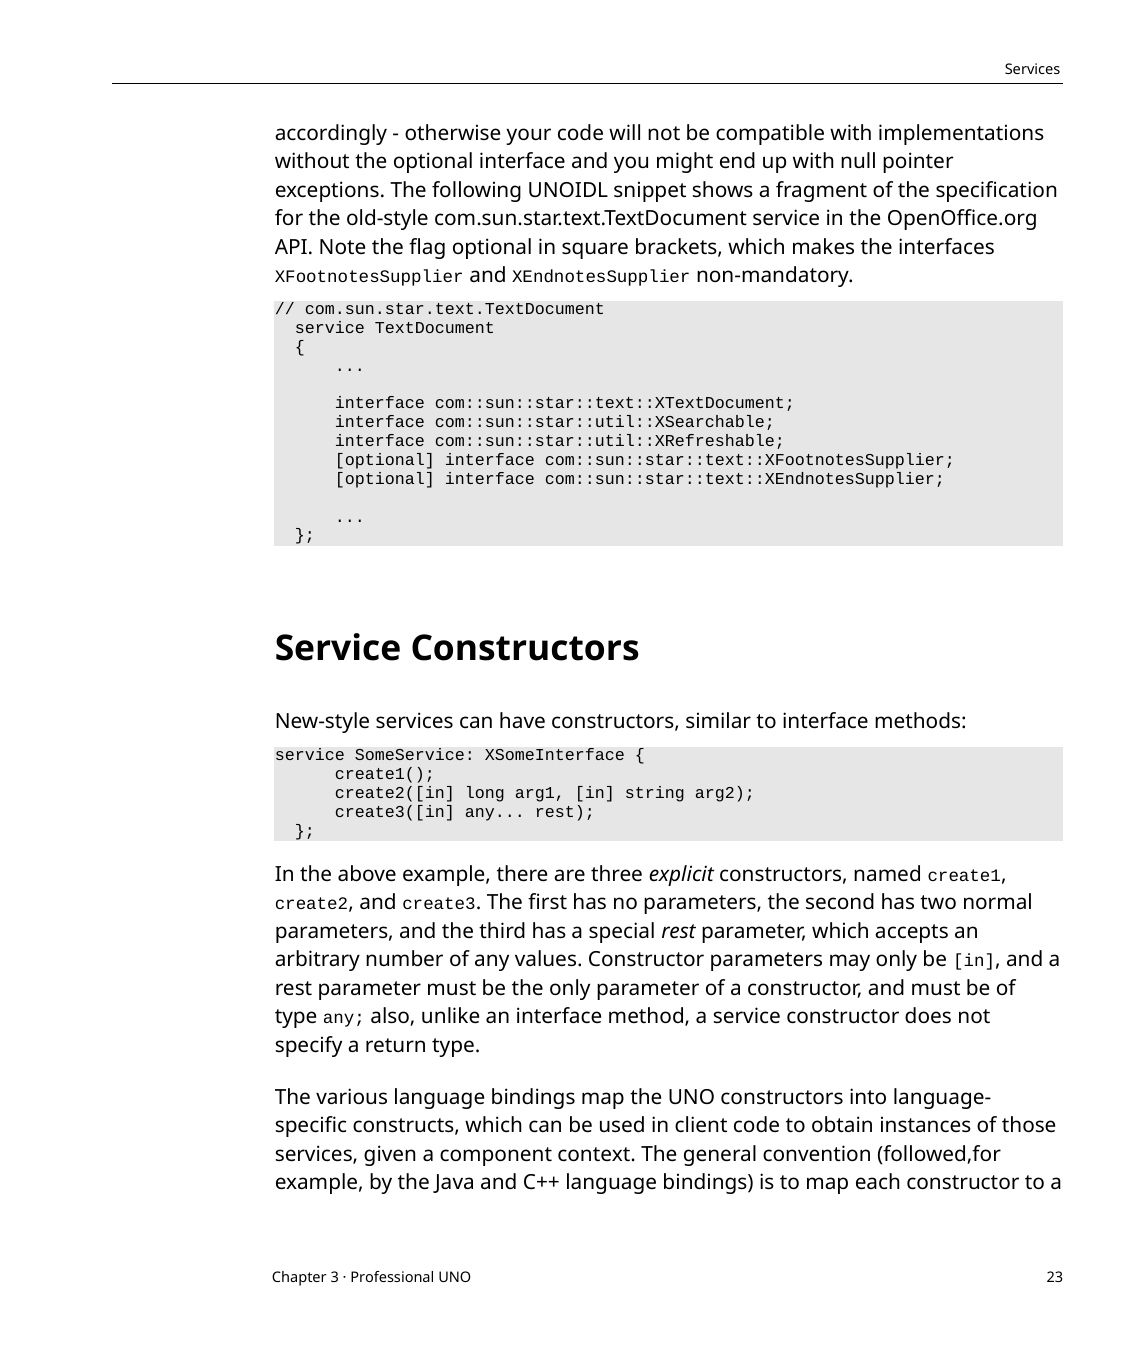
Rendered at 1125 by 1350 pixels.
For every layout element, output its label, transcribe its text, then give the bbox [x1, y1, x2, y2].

text New-style services can have constructors, similar to interface methods: [274, 706, 1063, 735]
subtitle Service Constructors [274, 623, 1063, 671]
text service SomeService: XSomeInterface { create1(); create2([in] long arg1, [in] string arg2); create3([in] any... rest); }; [274, 747, 1063, 841]
text accordingly - otherwise your code will not be compatible with implementations without the optional interface and you might end up with null pointer exceptions. The following UNOIDL snippet shows a fragment of the specification for the old-style com.sun.star.text.TextDocument service in the OpenOffice.org API. Note the flag optional in square brackets, which makes the interfaces XFootnotesSupplier and XEndnotesSupplier non-mandatory. [274, 118, 1063, 289]
text The various language bindings map the UNO constructors into language-specific constructs, which can be used in client code to obtain instances of those services, given a component context. The general convention (followed,for example, by the Java and C++ language bindings) is to map each constructor to a [274, 1082, 1063, 1196]
text // com.sun.star.text.TextDocument service TextDocument { ... interface com::sun::star::text::XTextDocument; interface com::sun::star::util::XSearchable; interface com::sun::star::util::XRefreshable; [optional] interface com::sun::star::text::XFootnotesSupplier; [optional] interface com::sun::star::text::XEndnotesSupplier; ... }; [274, 301, 1063, 546]
text In the above example, there are three explicit constructors, named create1, create2, and create3. The first has no parameters, the second has two normal parameters, and the third has a special rest parameter, which accepts an arbitrary number of any values. Constructor parameters may only be [in], and a rest parameter must be the only parameter of a constructor, and must be of type any; also, unlike an interface method, a service constructor does not specify a return type. [274, 859, 1063, 1058]
